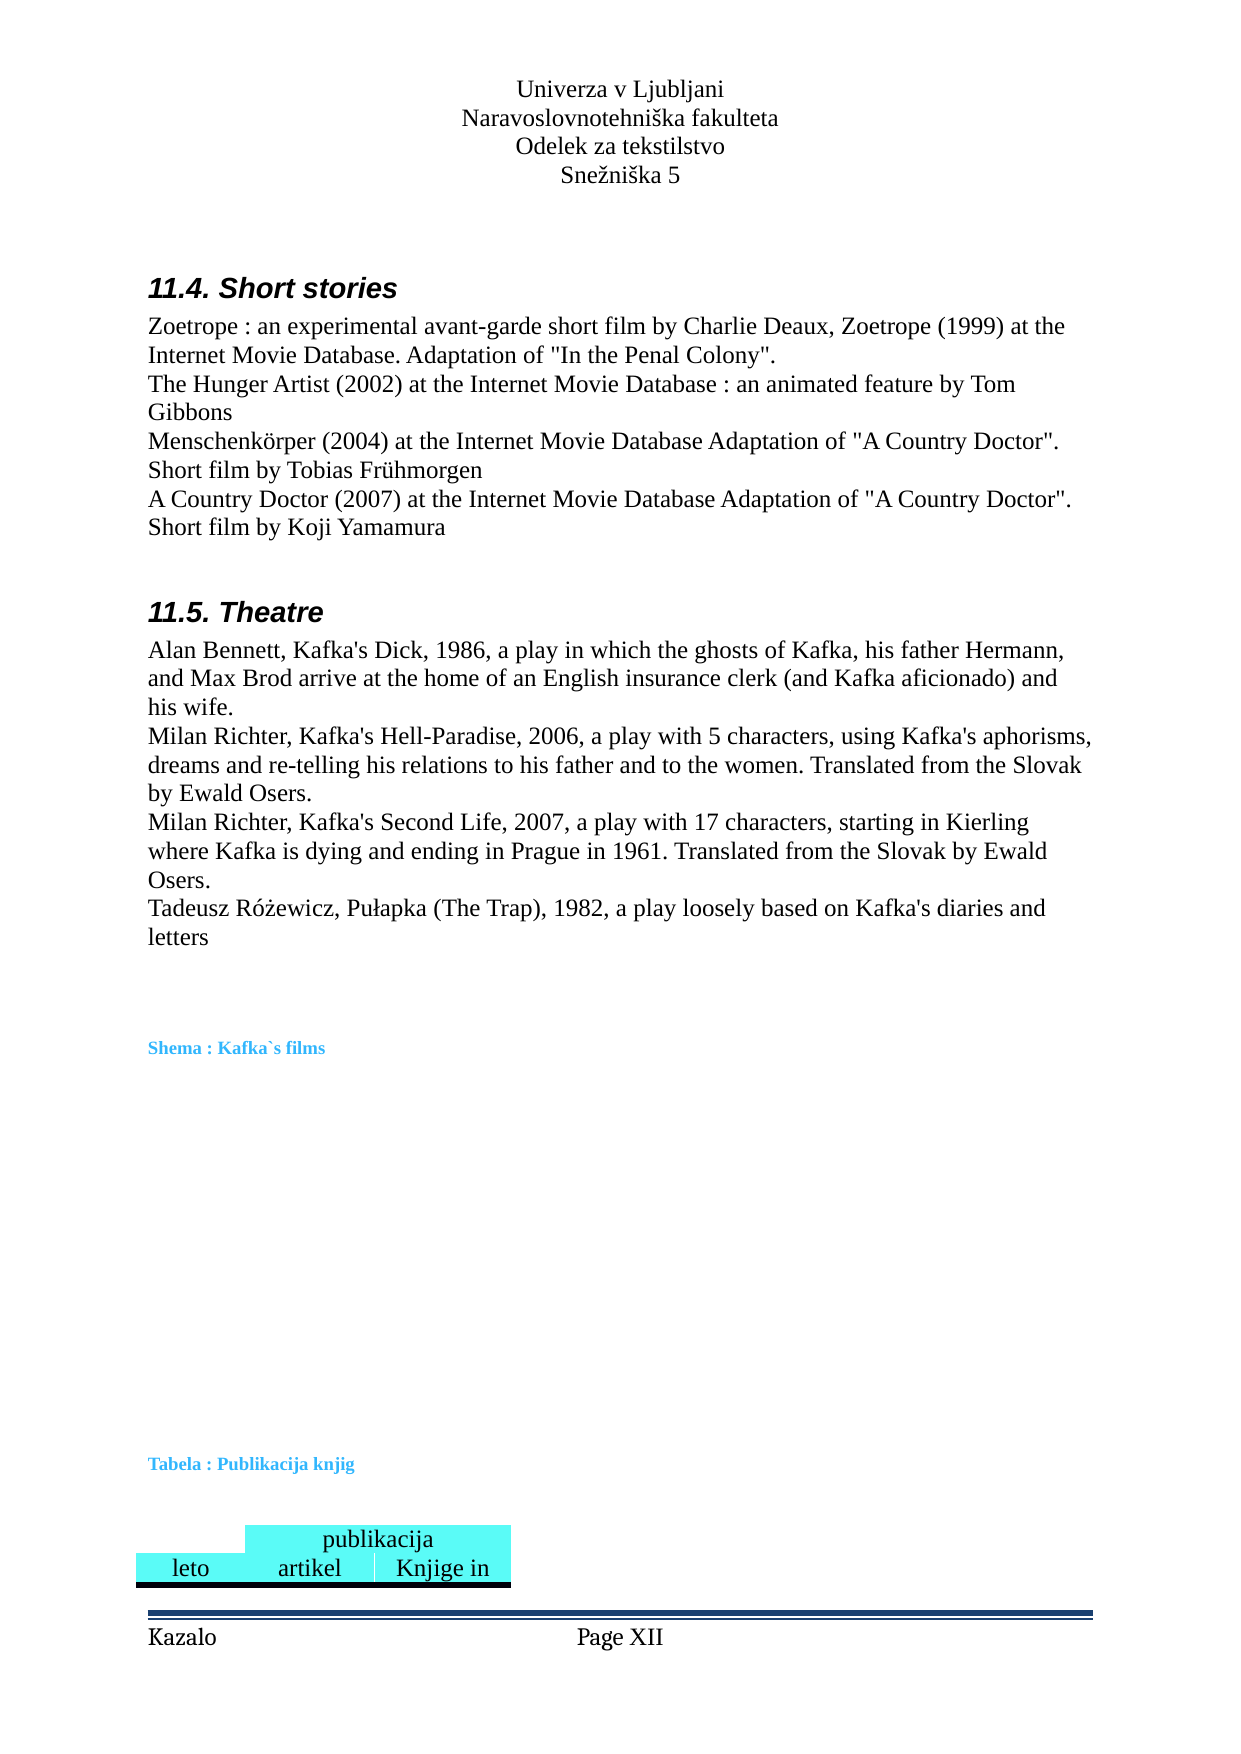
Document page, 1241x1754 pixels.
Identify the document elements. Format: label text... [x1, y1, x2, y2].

table_cell artikel [245, 1553, 374, 1582]
text A Country Doctor (2007) at the Internet Movie Database Adaptation of "A Country Doctor". Short film by Koji Yamamura [148, 484, 1093, 541]
text The Hunger Artist (2002) at the Internet Movie Database : an animated feature by Tom Gibbons [148, 369, 1093, 426]
table_header [136, 1525, 245, 1553]
text Tadeusz Różewicz, Pułapka (The Trap), 1982, a play loosely based on Kafka's diaries and letters [148, 893, 1093, 951]
text Menschenkörper (2004) at the Internet Movie Database Adaptation of "A Country Doctor". Short film by Tobias Frühmorgen [148, 426, 1093, 484]
text Milan Richter, Kafka's Hell-Paradise, 2006, a play with 5 characters, using Kafka's aphorisms, dreams and re-telling his relations to his father and to the women. Translated from the Slovak by Ewald Osers. [148, 721, 1093, 807]
text Shema : Kafka`s films [148, 1037, 1093, 1059]
table_cell leto [136, 1553, 245, 1582]
text Milan Richter, Kafka's Second Life, 2007, a play with 17 characters, starting in Kierling where Kafka is dying and ending in Prague in 1961. Translated from the Slovak by Ewald Osers. [148, 807, 1093, 893]
table_cell Knjige in [375, 1553, 511, 1582]
subtitle 11.4. Short stories [148, 271, 1093, 305]
table_header publikacija [245, 1525, 511, 1553]
subtitle 11.5. Theatre [148, 595, 1093, 628]
text Alan Bennett, Kafka's Dick, 1986, a play in which the ghosts of Kafka, his father Hermann, and Max Brod arrive at the home of an English insurance clerk (and Kafka aficionado) and his wife. [148, 635, 1093, 721]
text Zoetrope : an experimental avant-garde short film by Charlie Deaux, Zoetrope (1999) at the Internet Movie Database. Adaptation of "In the Penal Colony". [148, 311, 1093, 369]
text Tabela : Publikacija knjig [148, 1453, 1093, 1475]
